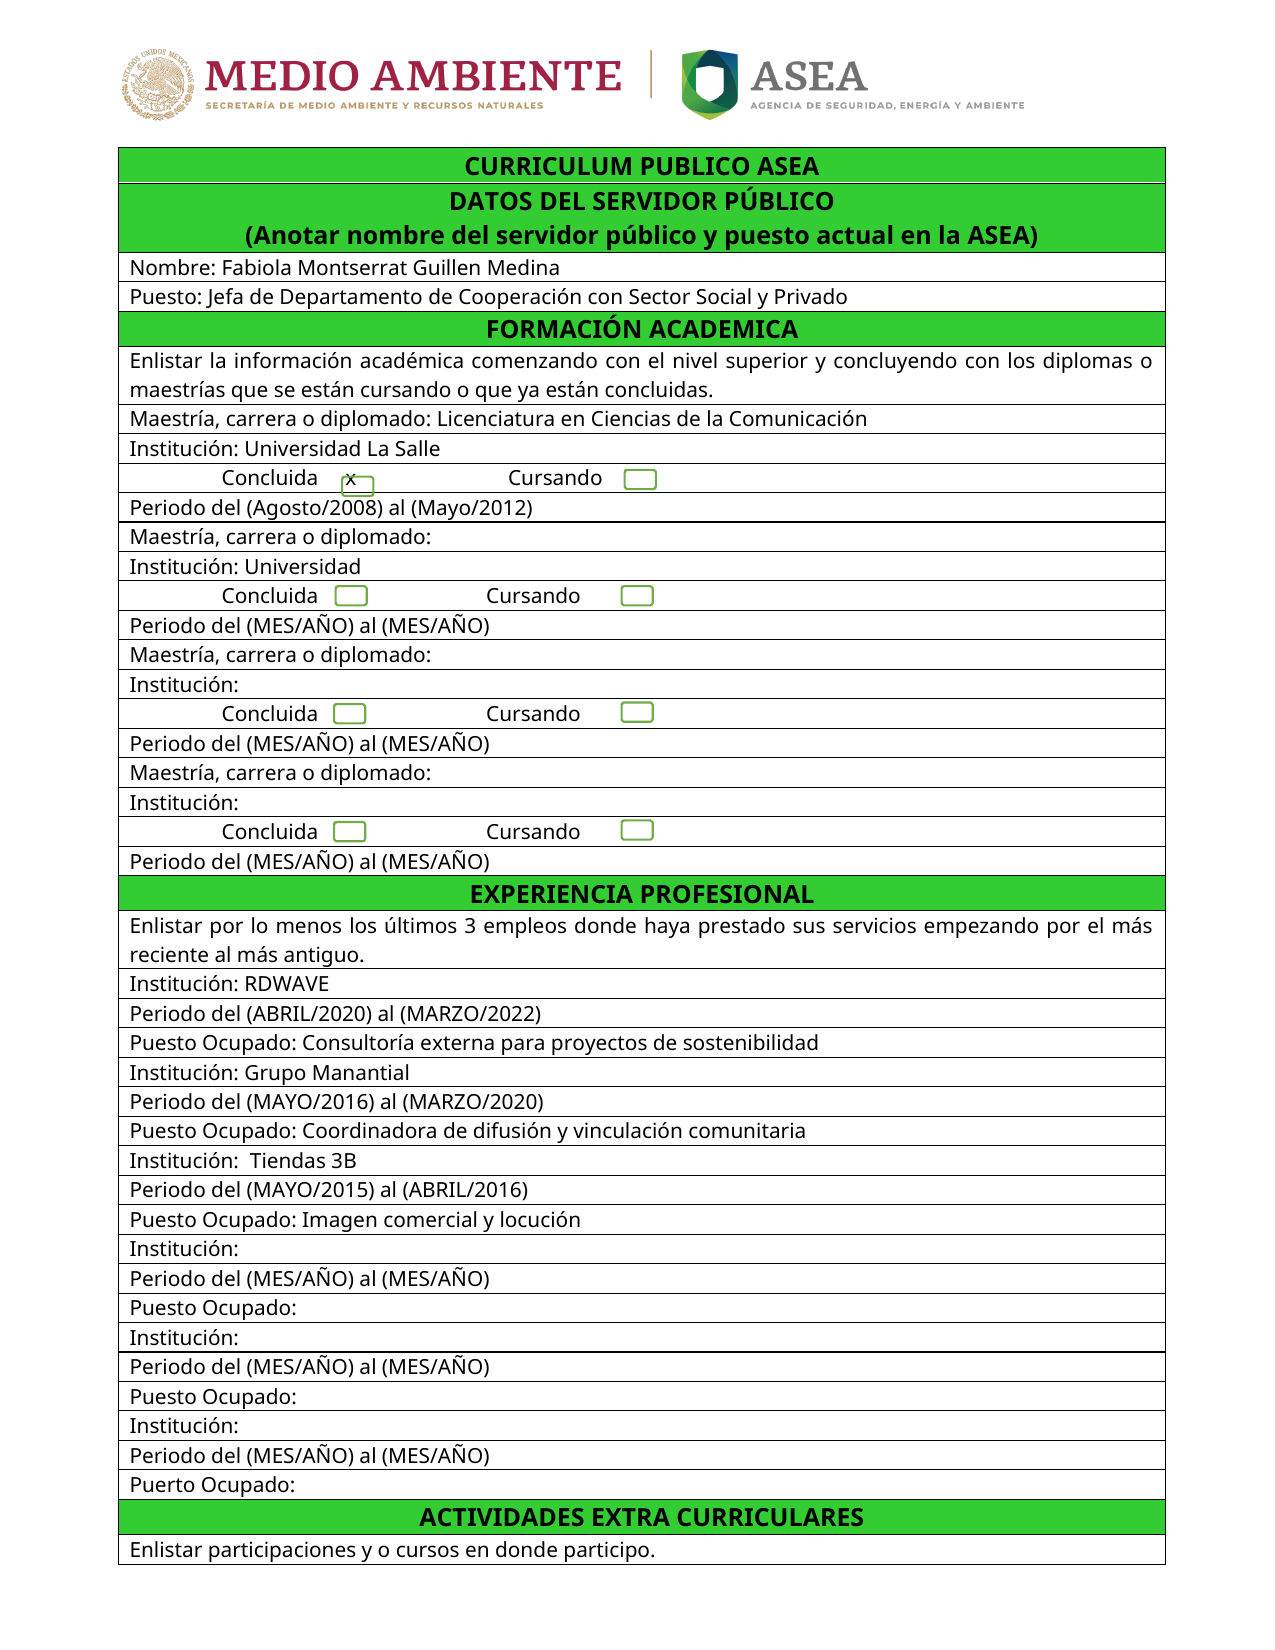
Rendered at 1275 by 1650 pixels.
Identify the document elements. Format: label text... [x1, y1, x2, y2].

table_cell Institución: [119, 788, 1165, 816]
table_cell DATOS DEL SERVIDOR PÚBLICO (Anotar nombre del servidor público y puesto actual en la ASEA) [119, 184, 1165, 252]
table_cell EXPERIENCIA PROFESIONAL [119, 876, 1165, 910]
table_cell Puesto Ocupado: [119, 1382, 1165, 1410]
table_cell Puesto: Jefa de Departamento de Cooperación con Sector Social y Privado [119, 282, 1165, 311]
table_cell Maestría, carrera o diplomado: [119, 758, 1165, 787]
table_cell Periodo del (MES/AÑO) al (MES/AÑO) [119, 847, 1165, 875]
table_cell Periodo del (MES/AÑO) al (MES/AÑO) [119, 1264, 1165, 1292]
table_cell Institución: [119, 1235, 1165, 1263]
table_cell Periodo del (MES/AÑO) al (MES/AÑO) [119, 1441, 1165, 1469]
table_cell Periodo del (MAYO/2016) al (MARZO/2020) [119, 1087, 1165, 1116]
table_cell Concluida x Cursando [119, 464, 1165, 492]
table_cell ACTIVIDADES EXTRA CURRICULARES [119, 1500, 1165, 1534]
table_cell Periodo del (Agosto/2008) al (Mayo/2012) [119, 493, 1165, 521]
table_cell Maestría, carrera o diplomado: [119, 640, 1165, 669]
table_cell Puerto Ocupado: [119, 1470, 1165, 1499]
table_cell Periodo del (MES/AÑO) al (MES/AÑO) [119, 611, 1165, 639]
table_cell Maestría, carrera o diplomado: Licenciatura en Ciencias de la Comunicación [119, 405, 1165, 433]
table_cell Puesto Ocupado: Imagen comercial y locución [119, 1205, 1165, 1233]
table_cell Institución: [119, 1411, 1165, 1440]
table_cell Institución: [119, 670, 1165, 698]
table_cell Institución: Universidad [119, 552, 1165, 580]
table_cell Periodo del (MES/AÑO) al (MES/AÑO) [119, 729, 1165, 757]
table_cell Concluida Cursando [119, 699, 1165, 728]
table_cell Enlistar por lo menos los últimos 3 empleos donde haya prestado sus servicios empezando por el más reciente al más antiguo. [119, 911, 1165, 968]
table_cell Institución: Universidad La Salle [119, 434, 1165, 462]
table_cell Institución: Grupo Manantial [119, 1058, 1165, 1086]
table_cell Maestría, carrera o diplomado: [119, 523, 1165, 551]
table_cell Enlistar la información académica comenzando con el nivel superior y concluyendo con los diplomas o maestrías que se están cursando o que ya están concluidas. [119, 347, 1165, 403]
table_cell Puesto Ocupado: [119, 1294, 1165, 1322]
table_cell Periodo del (MAYO/2015) al (ABRIL/2016) [119, 1176, 1165, 1204]
table_cell Concluida Cursando [119, 581, 1165, 610]
table_cell Periodo del (MES/AÑO) al (MES/AÑO) [119, 1353, 1165, 1381]
table_header CURRICULUM PUBLICO ASEA [119, 148, 1165, 182]
table_cell Institución: Tiendas 3B [119, 1146, 1165, 1174]
table_cell FORMACIÓN ACADEMICA [119, 312, 1165, 346]
table_cell Puesto Ocupado: Consultoría externa para proyectos de sostenibilidad [119, 1028, 1165, 1057]
table_cell Enlistar participaciones y o cursos en donde participo. [119, 1535, 1165, 1563]
table_cell Concluida Cursando [119, 817, 1165, 846]
table_cell Institución: [119, 1323, 1165, 1351]
table_cell Periodo del (ABRIL/2020) al (MARZO/2022) [119, 999, 1165, 1027]
table_cell Institución: RDWAVE [119, 969, 1165, 998]
table_cell Puesto Ocupado: Coordinadora de difusión y vinculación comunitaria [119, 1117, 1165, 1145]
table_cell Nombre: Fabiola Montserrat Guillen Medina [119, 253, 1165, 281]
